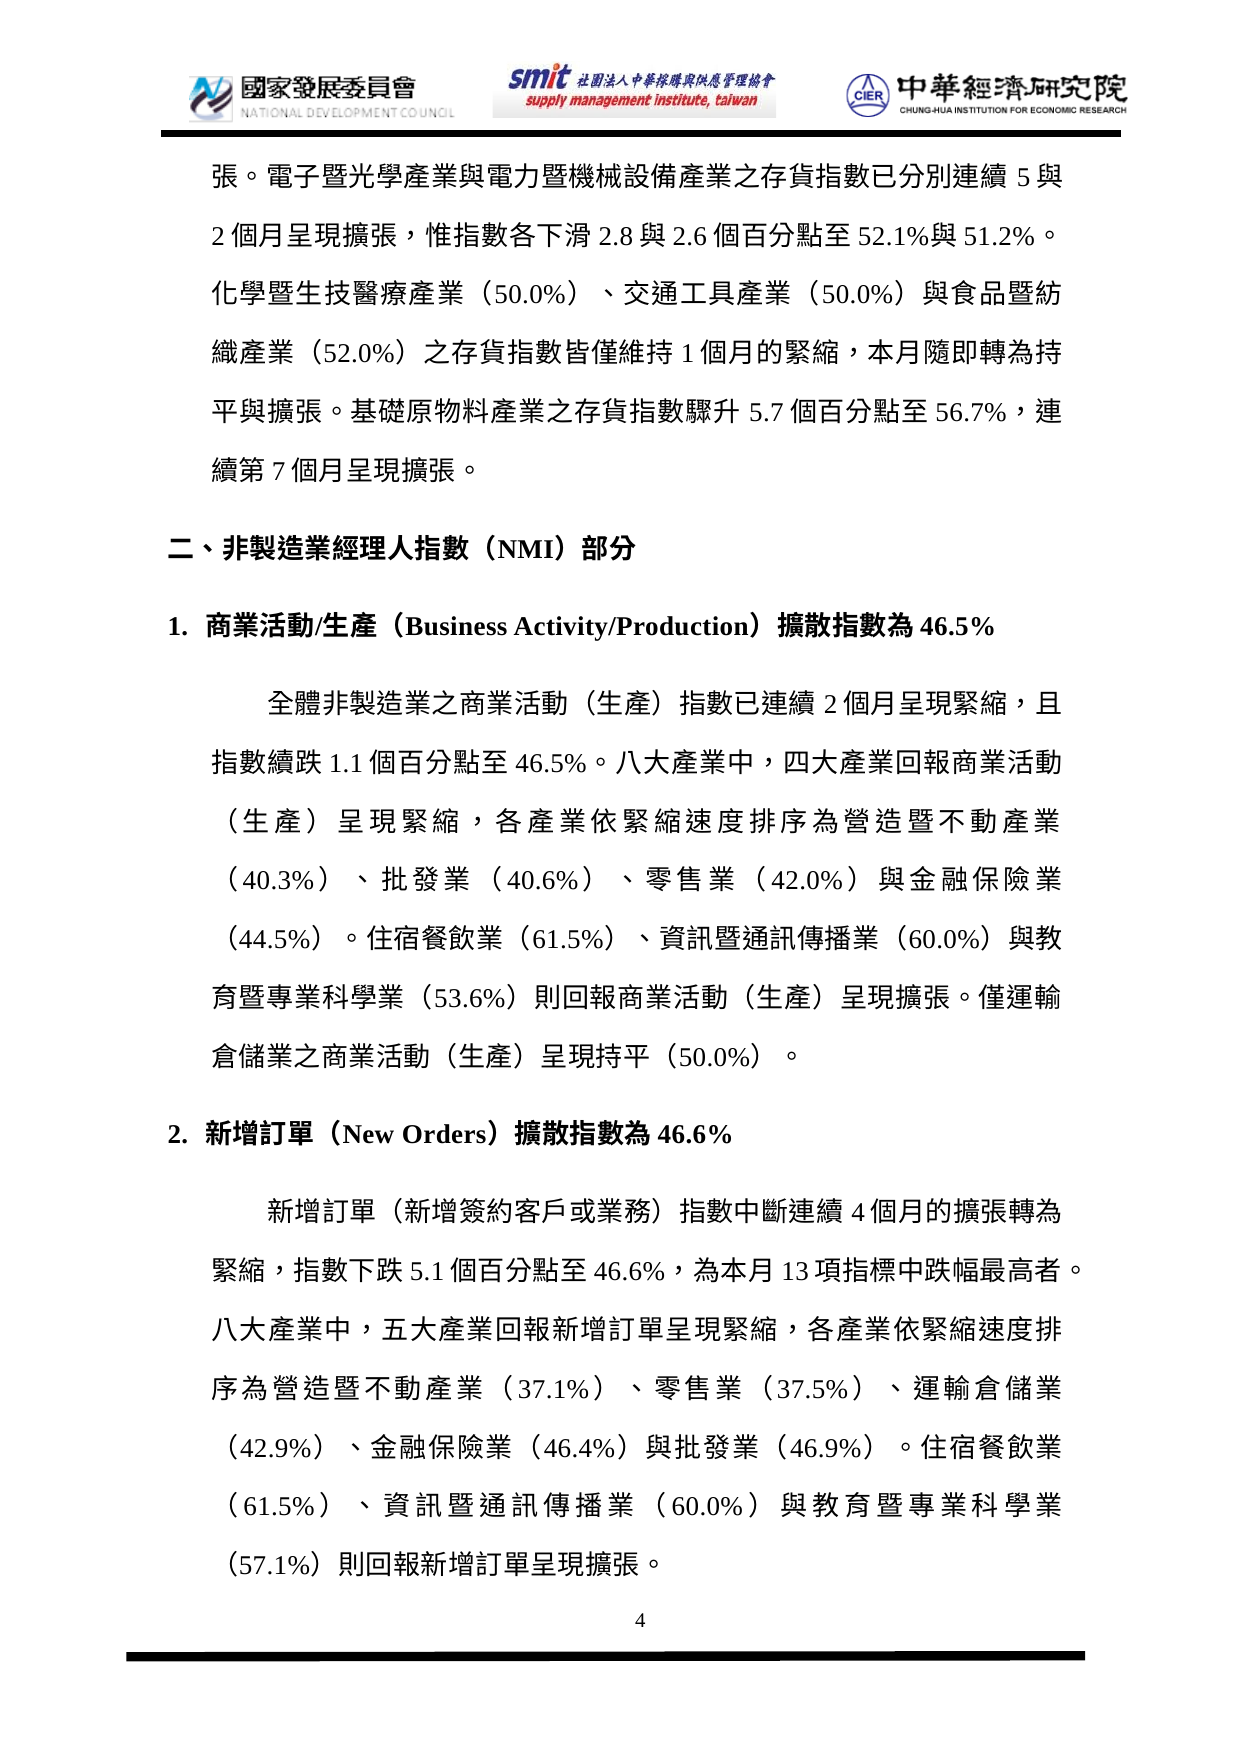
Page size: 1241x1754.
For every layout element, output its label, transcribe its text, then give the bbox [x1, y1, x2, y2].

text 二、非製造業經理人指數（NMI）部分 [167, 527, 1063, 566]
list 新增訂單（New Orders）擴散指數為46.6% [167, 1112, 1063, 1152]
text 全體非製造業之商業活動（生產）指數已連續2個月呈現緊縮，且指數續跌1.1個百分點至46.5%。八大產業中，四大產業回報商業活動（生產）呈現緊縮，各產業依緊縮速度排序為營造暨不動產業（40.3%）、批發業（40.6%）、零售業（42.0%）與金融保險業（44.5%）。住宿餐飲業（61.5%）、資訊暨通訊傳播業（60.0%）與教育暨專業科學業（53.6%）則回報商業活動（生產）呈現擴張。僅運輸倉儲業之商業活動（生產）呈現持平（50.0%）。 [211, 682, 1063, 1074]
picture [831, 57, 1141, 134]
text 新增訂單（新增簽約客戶或業務）指數中斷連續4個月的擴張轉為緊縮，指數下跌5.1個百分點至46.6%，為本月13項指標中跌幅最高者。八大產業中，五大產業回報新增訂單呈現緊縮，各產業依緊縮速度排序為營造暨不動產業（37.1%）、零售業（37.5%）、運輸倉儲業（42.9%）、金融保險業（46.4%）與批發業（46.9%）。住宿餐飲業（61.5%）、資訊暨通訊傳播業（60.0%）與教育暨專業科學業（57.1%）則回報新增訂單呈現擴張。 [211, 1190, 1063, 1582]
picture [189, 64, 477, 138]
list 商業活動/生產（Business Activity/Production）擴散指數為46.5% [167, 604, 1063, 643]
picture [492, 61, 777, 118]
text 張。電子暨光學產業與電力暨機械設備產業之存貨指數已分別連續5與2個月呈現擴張，惟指數各下滑2.8與2.6個百分點至52.1%與51.2%。化學暨生技醫療產業（50.0%）、交通工具產業（50.0%）與食品暨紡織產業（52.0%）之存貨指數皆僅維持1個月的緊縮，本月隨即轉為持平與擴張。基礎原物料產業之存貨指數驟升5.7個百分點至56.7%，連續第7個月呈現擴張。 [211, 155, 1063, 488]
